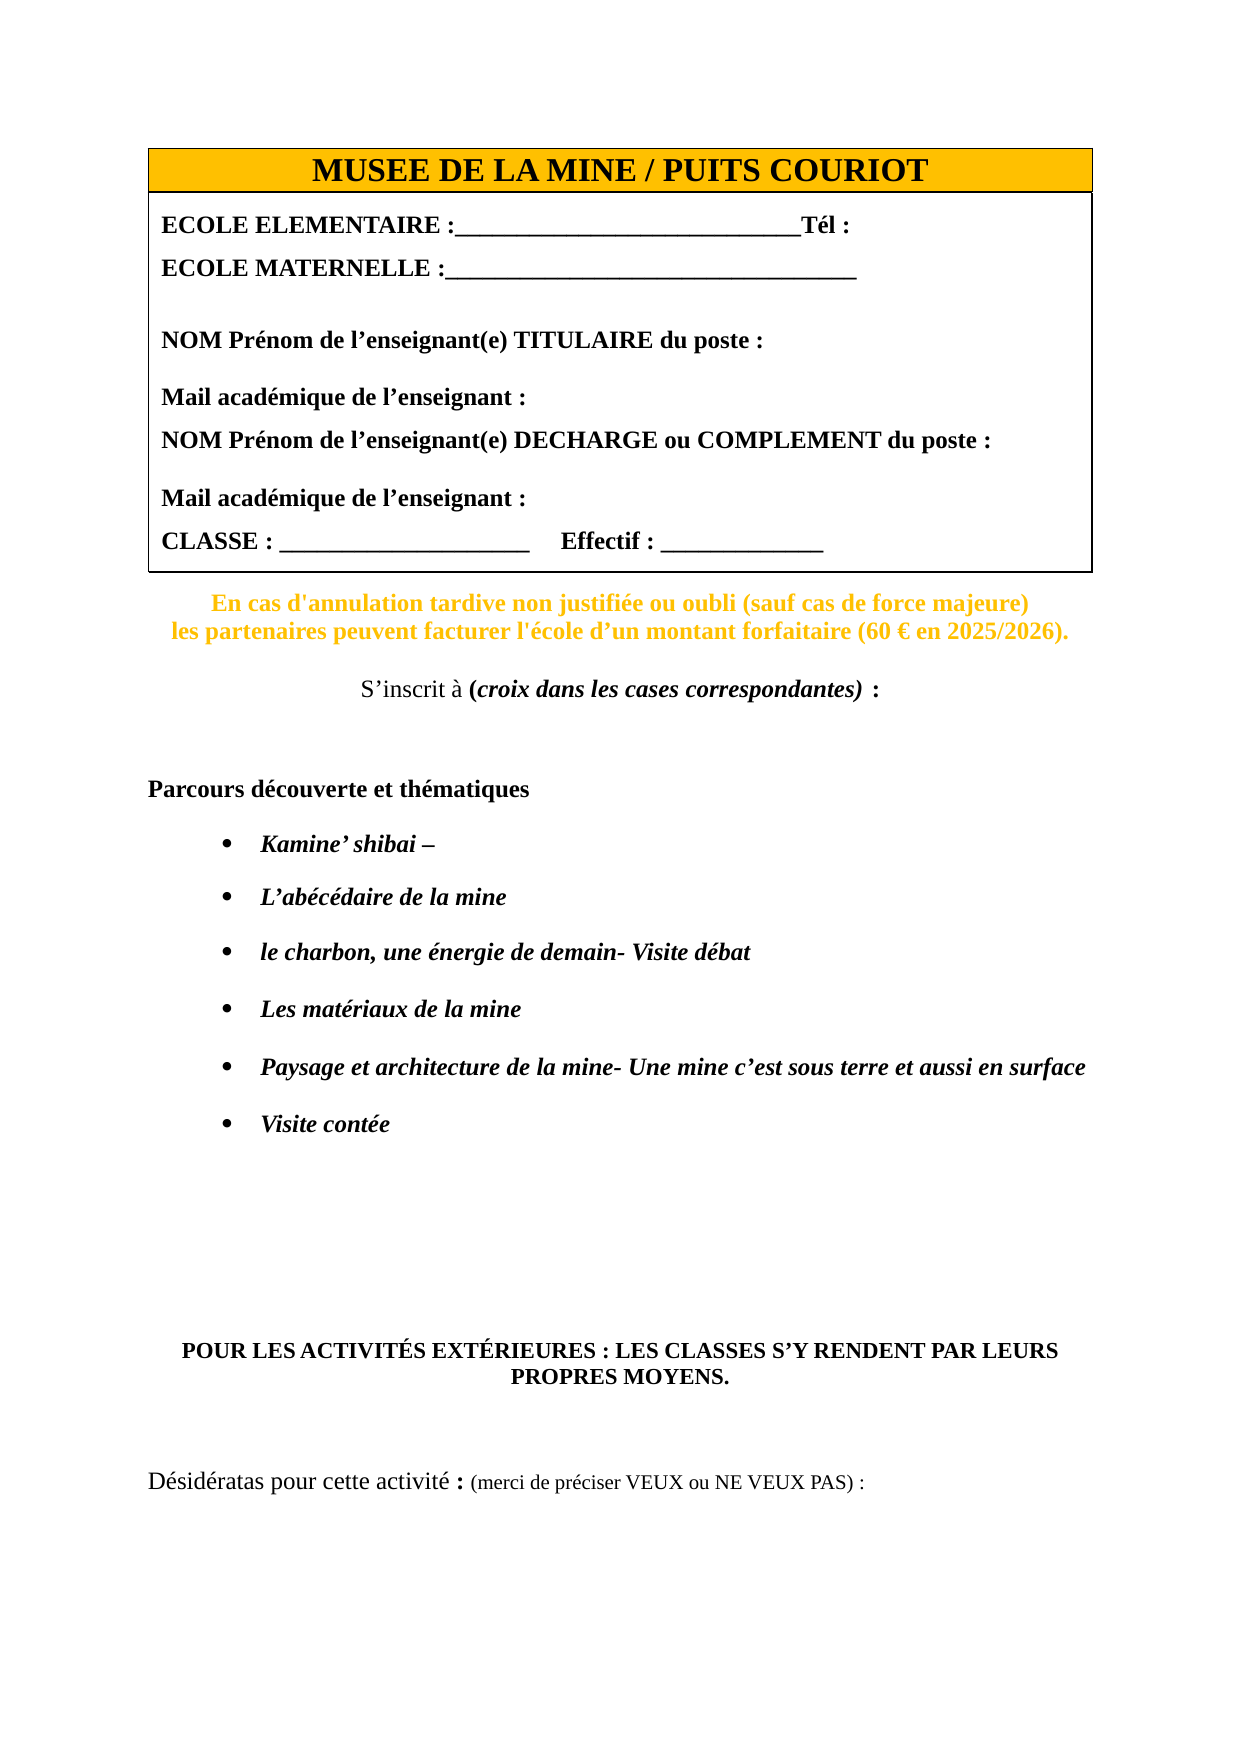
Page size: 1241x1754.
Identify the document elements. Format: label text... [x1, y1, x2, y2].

text NOM Prénom de l’enseignant(e) TITULAIRE du poste : [149, 322, 1091, 353]
text Parcours découverte et thématiques [148, 774, 1093, 803]
list Paysage et architecture de la mine- Une mine c’est sous terre et aussi en surface [223, 1052, 1093, 1080]
text En cas d'annulation tardive non justifiée ou oubli (sauf cas de force majeure) [148, 588, 1093, 616]
text S’inscrit à (croix dans les cases correspondantes) : [148, 674, 1093, 703]
text Mail académique de l’enseignant : [149, 379, 1091, 411]
text Mail académique de l’enseignant : [149, 480, 1091, 512]
text les partenaires peuvent facturer l'école d’un montant forfaitaire (60 € en 2025/2026). [148, 616, 1093, 645]
text Désidératas pour cette activité : (merci de préciser VEUX ou NE VEUX PAS) : [148, 1466, 1093, 1495]
list Visite contée [223, 1109, 1093, 1138]
list Les matériaux de la mine [223, 994, 1093, 1023]
list Kamine’ shibai – [223, 829, 1093, 858]
text ECOLE ELEMENTAIRE : Tél : [149, 207, 1091, 238]
list le charbon, une énergie de demain- Visite débat [223, 937, 1093, 965]
text ECOLE MATERNELLE : [149, 250, 1091, 282]
text CLASSE : ____________________ Effectif : _____________ [149, 523, 1091, 555]
subtitle MUSEE DE LA MINE / PUITS COURIOT [149, 149, 1092, 191]
text NOM Prénom de l’enseignant(e) DECHARGE ou COMPLEMENT du poste : [149, 422, 1091, 454]
list L’abécédaire de la mine [223, 882, 1093, 911]
text Pour les activités extérieures : les classes s’y rendent par leurS propres moyens. [148, 1337, 1093, 1389]
